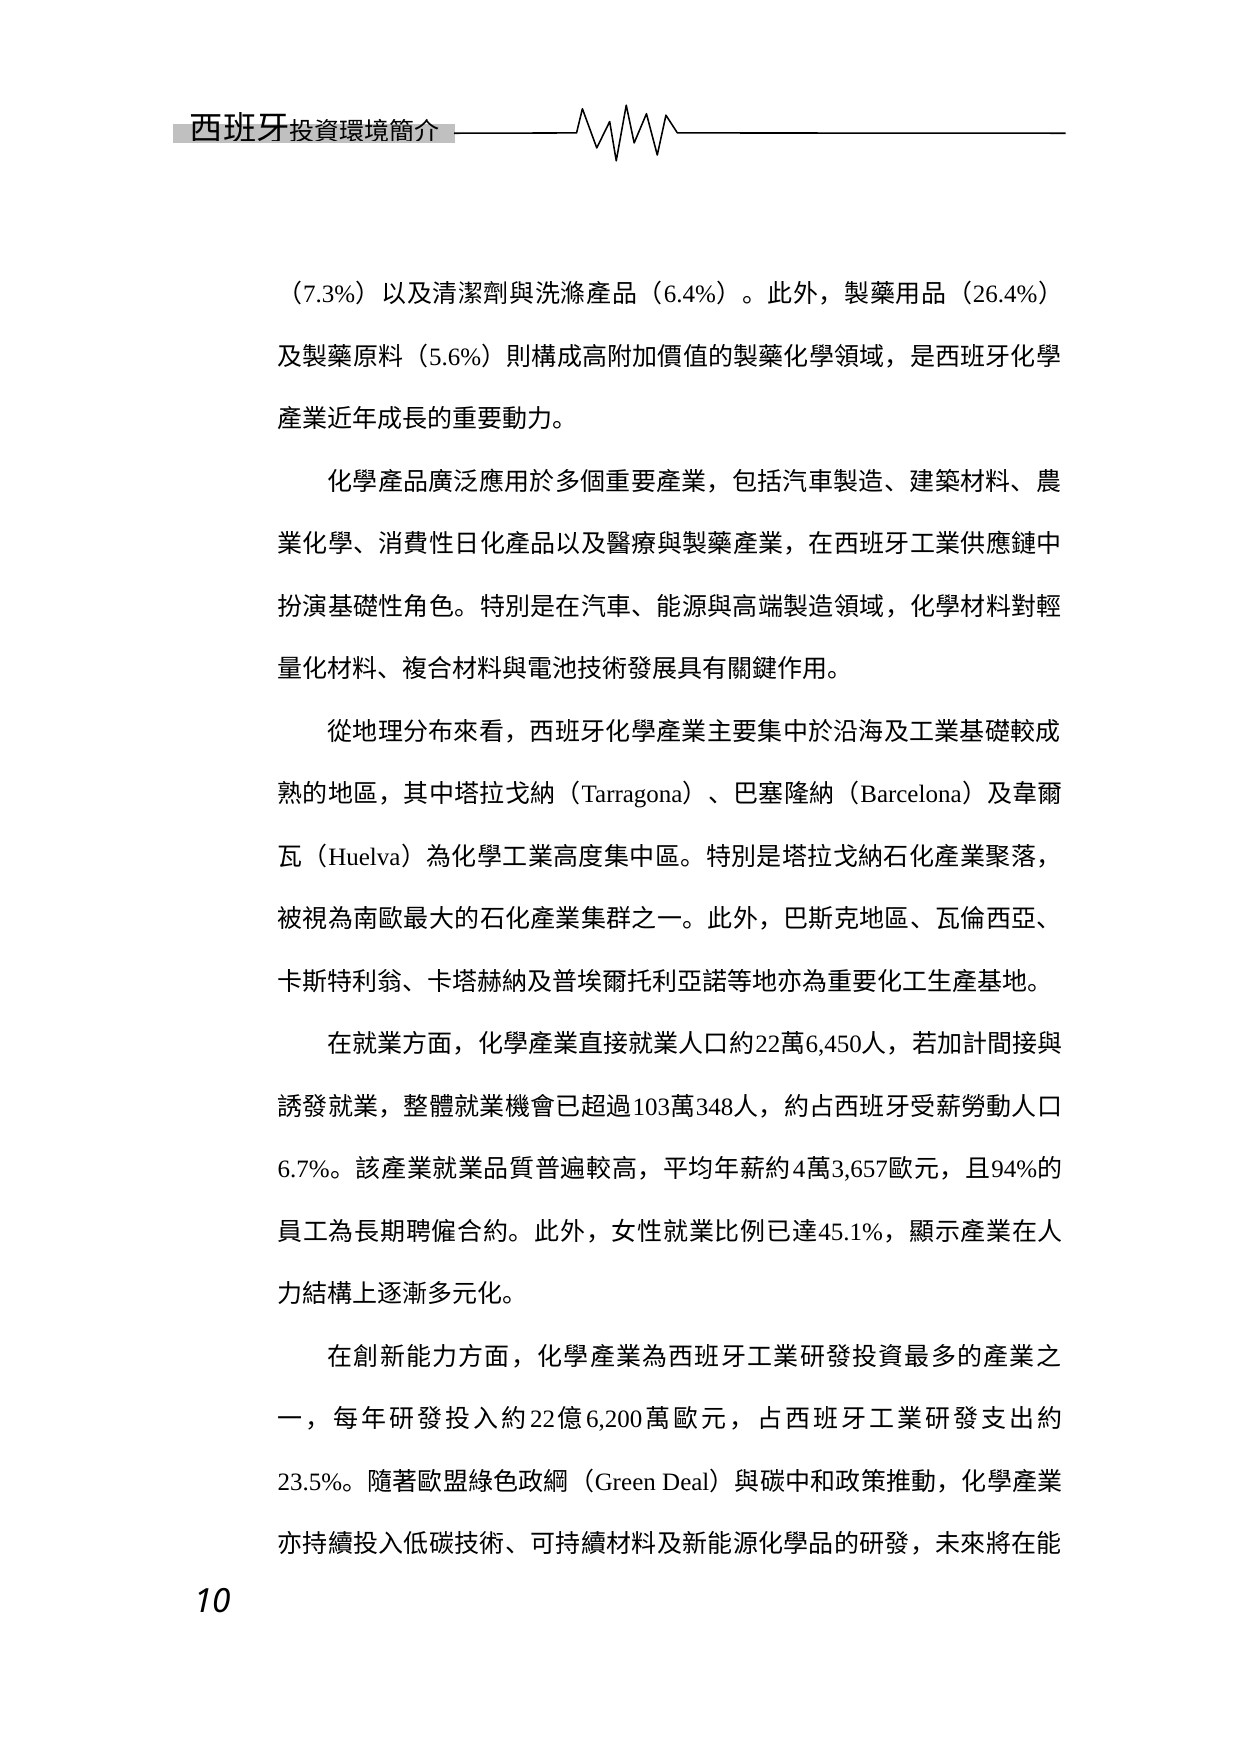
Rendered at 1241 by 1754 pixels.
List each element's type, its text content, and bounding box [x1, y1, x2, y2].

text （7.3%）以及清潔劑與洗滌產品（6.4%）。此外，製藥用品（26.4%）及製藥原料（5.6%）則構成高附加價值的製藥化學領域，是西班牙化學產業近年成長的重要動力。 [277, 250, 1063, 438]
text 在創新能力方面，化學產業為西班牙工業研發投資最多的產業之一，每年研發投入約22億6,200萬歐元，占西班牙工業研發支出約23.5%。隨著歐盟綠色政綱（Green Deal）與碳中和政策推動，化學產業亦持續投入低碳技術、可持續材料及新能源化學品的研發，未來將在能 [277, 1313, 1063, 1563]
text 在就業方面，化學產業直接就業人口約22萬6,450人，若加計間接與誘發就業，整體就業機會已超過103萬348人，約占西班牙受薪勞動人口6.7%。該產業就業品質普遍較高，平均年薪約4萬3,657歐元，且94%的員工為長期聘僱合約。此外，女性就業比例已達45.1%，顯示產業在人力結構上逐漸多元化。 [277, 1000, 1063, 1313]
text 從地理分布來看，西班牙化學產業主要集中於沿海及工業基礎較成熟的地區，其中塔拉戈納（Tarragona）、巴塞隆納（Barcelona）及韋爾瓦（Huelva）為化學工業高度集中區。特別是塔拉戈納石化產業聚落，被視為南歐最大的石化產業集群之一。此外，巴斯克地區、瓦倫西亞、卡斯特利翁、卡塔赫納及普埃爾托利亞諾等地亦為重要化工生產基地。 [277, 688, 1063, 1000]
text 化學產品廣泛應用於多個重要產業，包括汽車製造、建築材料、農業化學、消費性日化產品以及醫療與製藥產業，在西班牙工業供應鏈中扮演基礎性角色。特別是在汽車、能源與高端製造領域，化學材料對輕量化材料、複合材料與電池技術發展具有關鍵作用。 [277, 438, 1063, 688]
